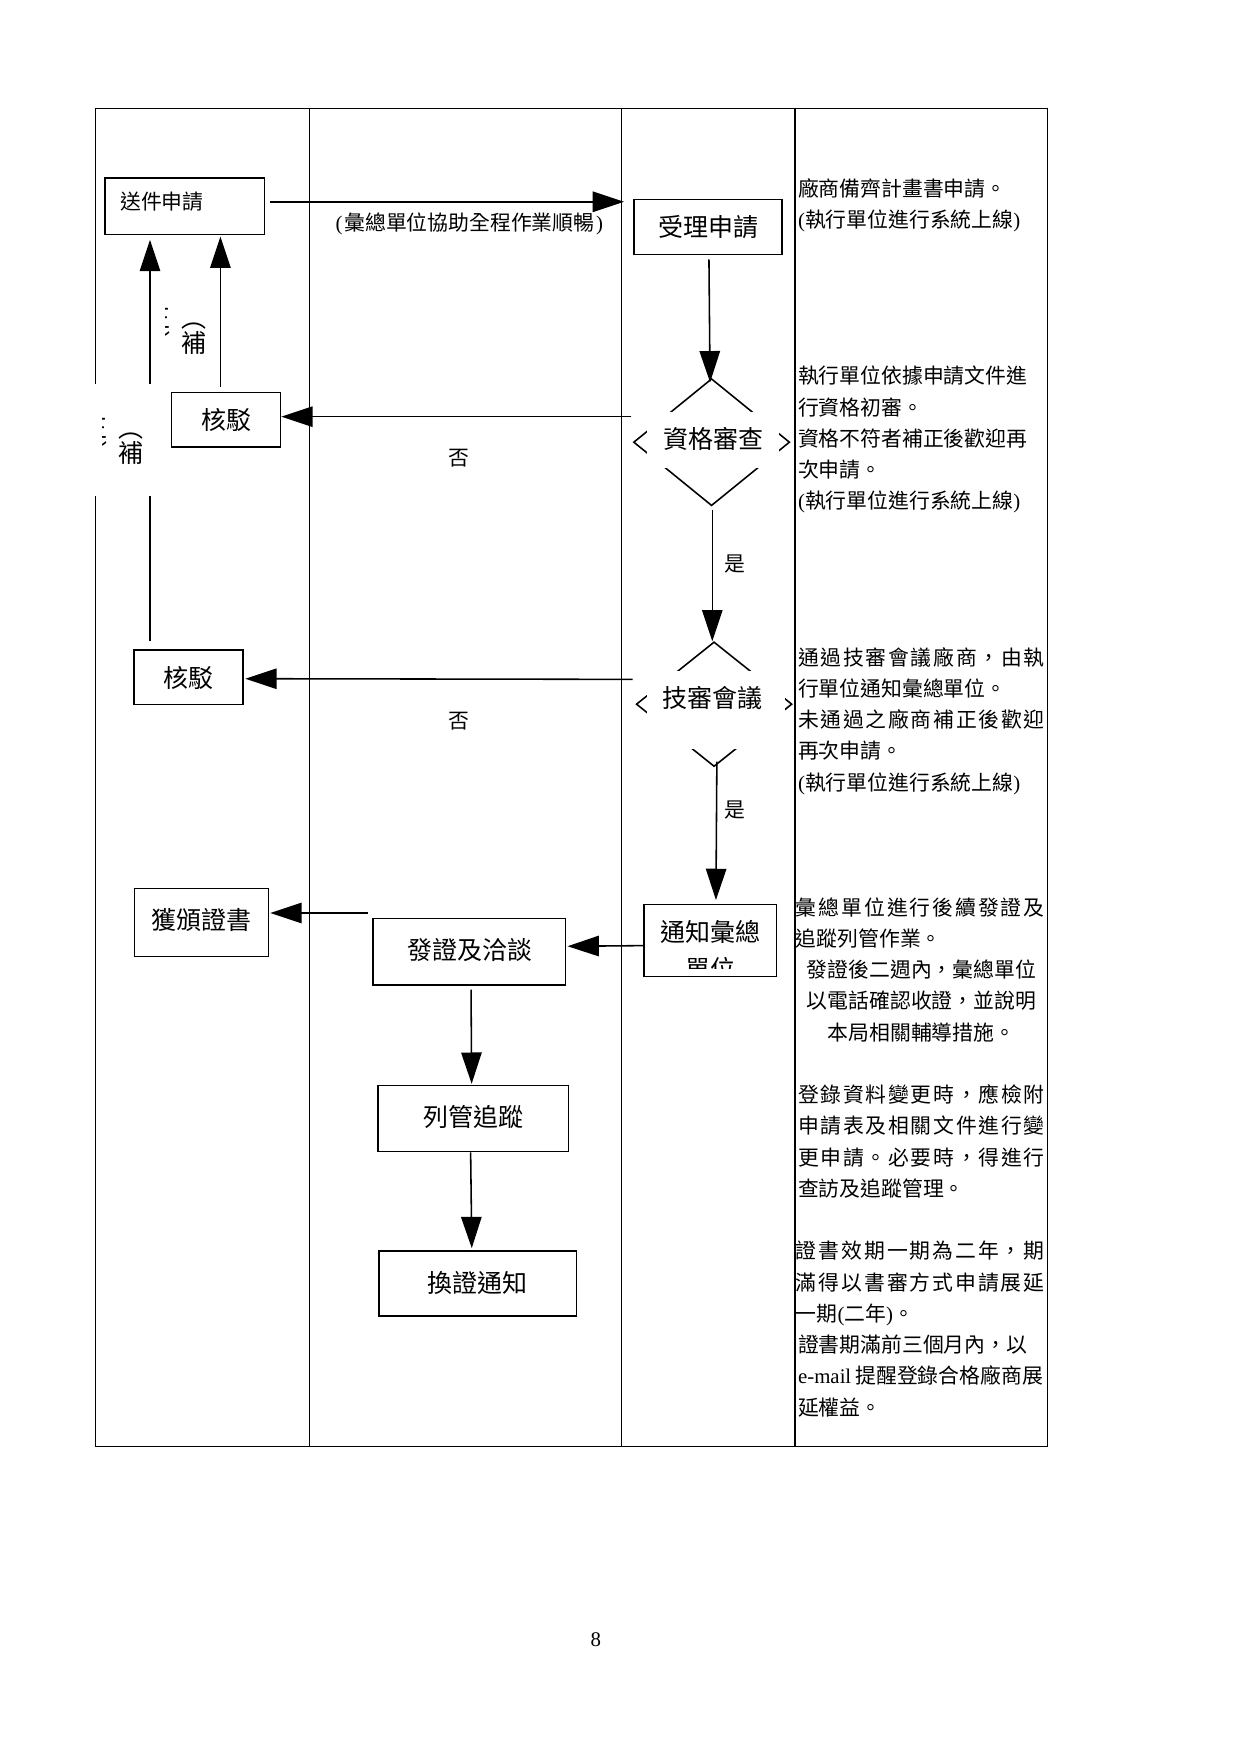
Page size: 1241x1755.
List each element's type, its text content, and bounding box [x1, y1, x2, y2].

table_cell (彙總單位協助全程作業順暢) [310, 203, 621, 416]
table_cell 廠商備齊計畫書申請。 (執行單位進行系統上線) 執行單位依據申請文件進行資格初審。 資格不符者補正後歡迎再次申請。 (執行單位進行系統上線) 通過技審會議廠商，由執行單位通知彙總單位。 未通過之廠商補正後歡迎再次申請。 (執行單位進行系統上線) 彙總單位進行後續發證及追蹤列管作業。 發證後二週內，彙總單位以電話確認收證，並說明本局相關輔導措施。 登錄資料變更時，應檢附申請表及相關文件進行變更申請。必要時，得進行查訪及追蹤管理。 證書效期一期為二年，期滿得以書審方式申請展延一期(二年)。 證書期滿前三個月內，以e-mail提醒登錄合格廠商展延權益。 [796, 109, 1047, 1446]
table_cell [622, 109, 794, 1446]
table_cell [645, 905, 776, 976]
table_cell (彙總單位協助全程作業順暢) [310, 680, 621, 1446]
table_cell (彙總單位協助全程作業順暢) [310, 109, 621, 201]
table_cell [172, 393, 280, 446]
table_cell [95, 109, 309, 1446]
table_cell (彙總單位協助全程作業順暢) [310, 417, 621, 678]
